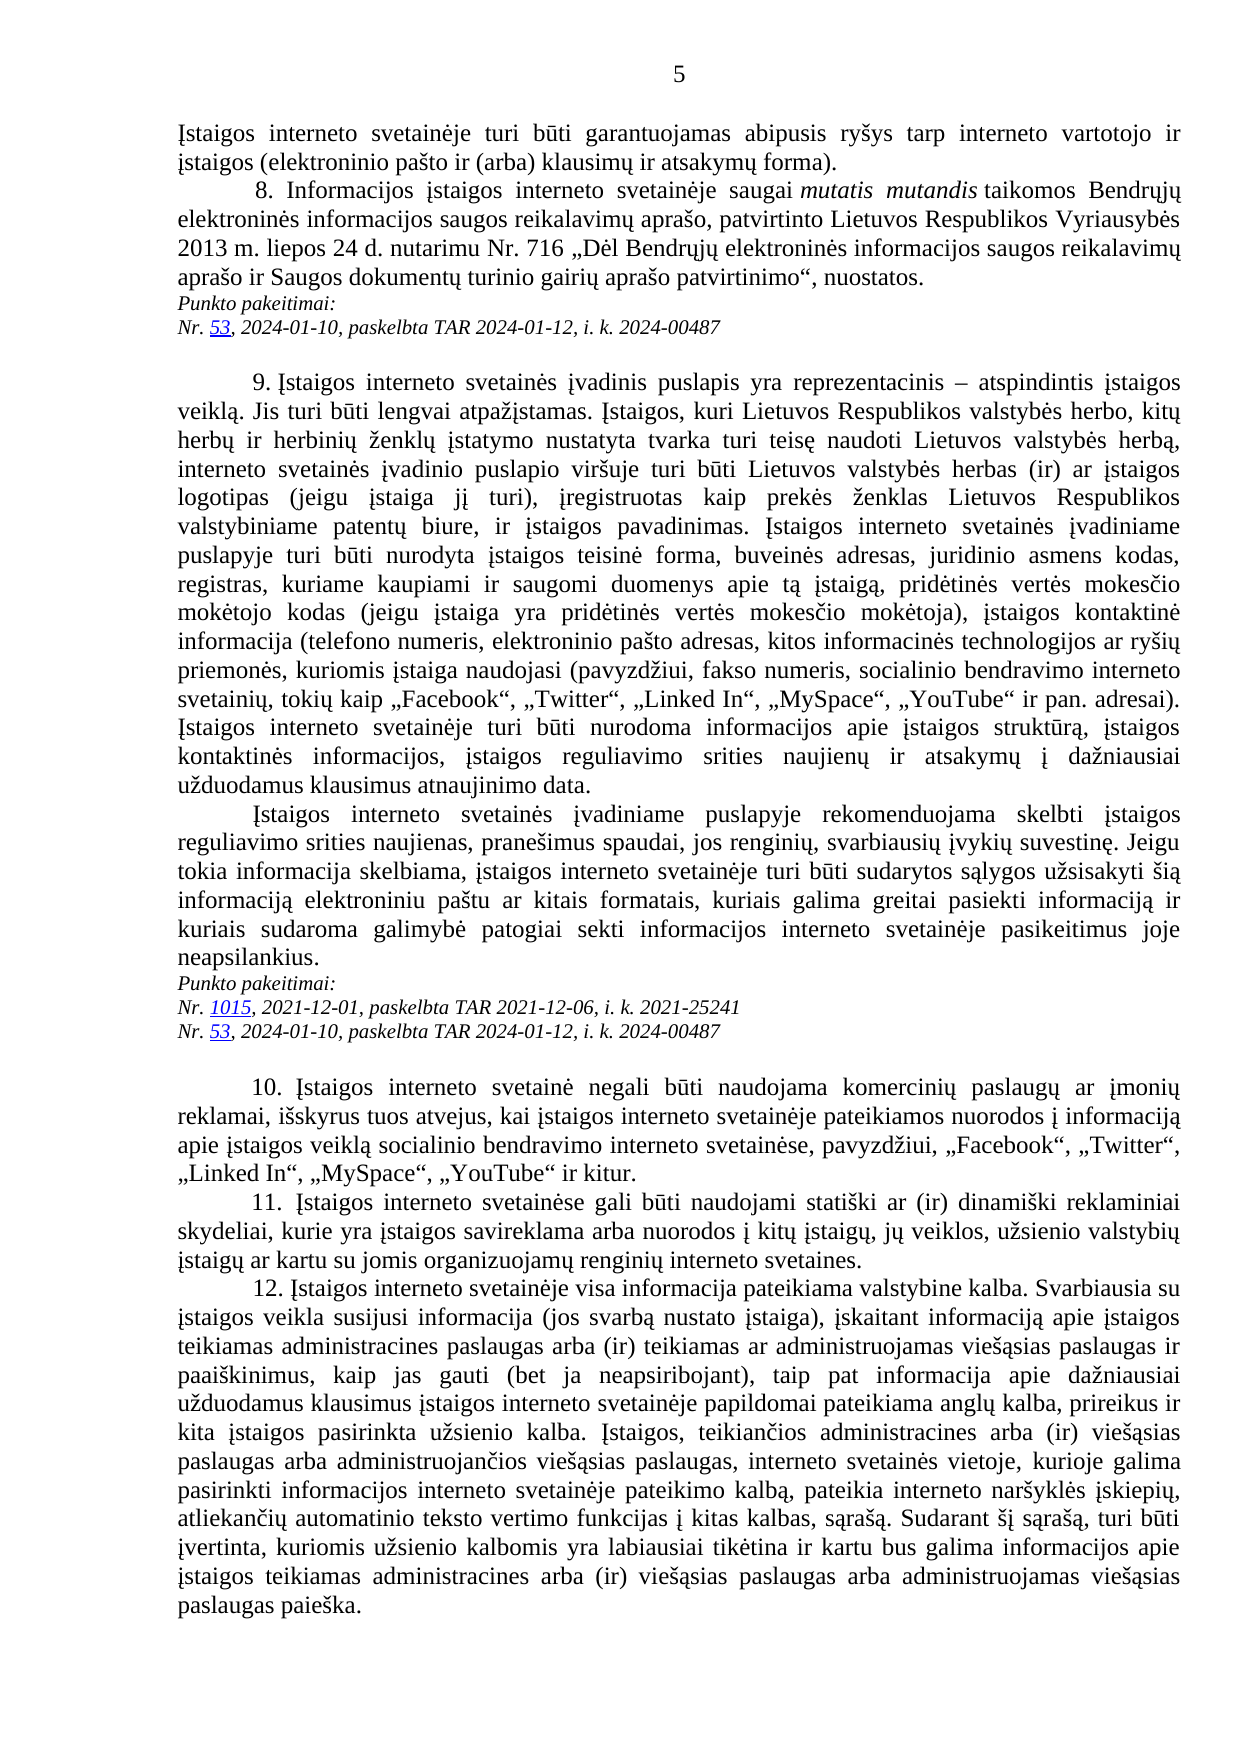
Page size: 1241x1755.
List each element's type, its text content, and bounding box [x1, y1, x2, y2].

text 8. Informacijos įstaigos interneto svetainėje saugai mutatis mutandis taikomos Bendrųjų elektroninės informacijos saugos reikalavimų aprašo, patvirtinto Lietuvos Respublikos Vyriausybės 2013 m. liepos 24 d. nutarimu Nr. 716 „Dėl Bendrųjų elektroninės informacijos saugos reikalavimų aprašo ir Saugos dokumentų turinio gairių aprašo patvirtinimo“, nuostatos. [177, 176, 1181, 291]
text Nr. 53, 2024-01-10, paskelbta TAR 2024-01-12, i. k. 2024-00487 [177, 1019, 1181, 1043]
text 11. Įstaigos interneto svetainėse gali būti naudojami statiški ar (ir) dinamiški reklaminiai skydeliai, kurie yra įstaigos savireklama arba nuorodos į kitų įstaigų, jų veiklos, užsienio valstybių įstaigų ar kartu su jomis organizuojamų renginių interneto svetaines. [177, 1187, 1181, 1273]
text 12. Įstaigos interneto svetainėje visa informacija pateikiama valstybine kalba. Svarbiausia su įstaigos veikla susijusi informacija (jos svarbą nustato įstaiga), įskaitant informaciją apie įstaigos teikiamas administracines paslaugas arba (ir) teikiamas ar administruojamas viešąsias paslaugas ir paaiškinimus, kaip jas gauti (bet ja neapsiribojant), taip pat informacija apie dažniausiai užduodamus klausimus įstaigos interneto svetainėje papildomai pateikiama anglų kalba, prireikus ir kita įstaigos pasirinkta užsienio kalba. Įstaigos, teikiančios administracines arba (ir) viešąsias paslaugas arba administruojančios viešąsias paslaugas, interneto svetainės vietoje, kurioje galima pasirinkti informacijos interneto svetainėje pateikimo kalbą, pateikia interneto naršyklės įskiepių, atliekančių automatinio teksto vertimo funkcijas į kitas kalbas, sąrašą. Sudarant šį sąrašą, turi būti įvertinta, kuriomis užsienio kalbomis yra labiausiai tikėtina ir kartu bus galima informacijos apie įstaigos teikiamas administracines arba (ir) viešąsias paslaugas arba administruojamas viešąsias paslaugas paieška. [177, 1273, 1181, 1618]
text Įstaigos interneto svetainės įvadiniame puslapyje rekomenduojama skelbti įstaigos reguliavimo srities naujienas, pranešimus spaudai, jos renginių, svarbiausių įvykių suvestinę. Jeigu tokia informacija skelbiama, įstaigos interneto svetainėje turi būti sudarytos sąlygos užsisakyti šią informaciją elektroniniu paštu ar kitais formatais, kuriais galima greitai pasiekti informaciją ir kuriais sudaroma galimybė patogiai sekti informacijos interneto svetainėje pasikeitimus joje neapsilankius. [177, 799, 1181, 971]
text Punkto pakeitimai: [177, 291, 1181, 315]
text 10. Įstaigos interneto svetainė negali būti naudojama komercinių paslaugų ar įmonių reklamai, išskyrus tuos atvejus, kai įstaigos interneto svetainėje pateikiamos nuorodos į informaciją apie įstaigos veiklą socialinio bendravimo interneto svetainėse, pavyzdžiui, „Facebook“, „Twitter“, „Linked In“, „MySpace“, „YouTube“ ir kitur. [177, 1072, 1181, 1187]
text Įstaigos interneto svetainėje turi būti garantuojamas abipusis ryšys tarp interneto vartotojo ir įstaigos (elektroninio pašto ir (arba) klausimų ir atsakymų forma). [177, 118, 1181, 176]
text 9. Įstaigos interneto svetainės įvadinis puslapis yra reprezentacinis – atspindintis įstaigos veiklą. Jis turi būti lengvai atpažįstamas. Įstaigos, kuri Lietuvos Respublikos valstybės herbo, kitų herbų ir herbinių ženklų įstatymo nustatyta tvarka turi teisę naudoti Lietuvos valstybės herbą, interneto svetainės įvadinio puslapio viršuje turi būti Lietuvos valstybės herbas (ir) ar įstaigos logotipas (jeigu įstaiga jį turi), įregistruotas kaip prekės ženklas Lietuvos Respublikos valstybiniame patentų biure, ir įstaigos pavadinimas. Įstaigos interneto svetainės įvadiniame puslapyje turi būti nurodyta įstaigos teisinė forma, buveinės adresas, juridinio asmens kodas, registras, kuriame kaupiami ir saugomi duomenys apie tą įstaigą, pridėtinės vertės mokesčio mokėtojo kodas (jeigu įstaiga yra pridėtinės vertės mokesčio mokėtoja), įstaigos kontaktinė informacija (telefono numeris, elektroninio pašto adresas, kitos informacinės technologijos ar ryšių priemonės, kuriomis įstaiga naudojasi (pavyzdžiui, fakso numeris, socialinio bendravimo interneto svetainių, tokių kaip „Facebook“, „Twitter“, „Linked In“, „MySpace“, „YouTube“ ir pan. adresai). Įstaigos interneto svetainėje turi būti nurodoma informacijos apie įstaigos struktūrą, įstaigos kontaktinės informacijos, įstaigos reguliavimo srities naujienų ir atsakymų į dažniausiai užduodamus klausimus atnaujinimo data. [177, 367, 1181, 799]
text Nr. 53, 2024-01-10, paskelbta TAR 2024-01-12, i. k. 2024-00487 [177, 315, 1181, 339]
text Punkto pakeitimai: [177, 971, 1181, 995]
text Nr. 1015, 2021-12-01, paskelbta TAR 2021-12-06, i. k. 2021-25241 [177, 995, 1181, 1019]
